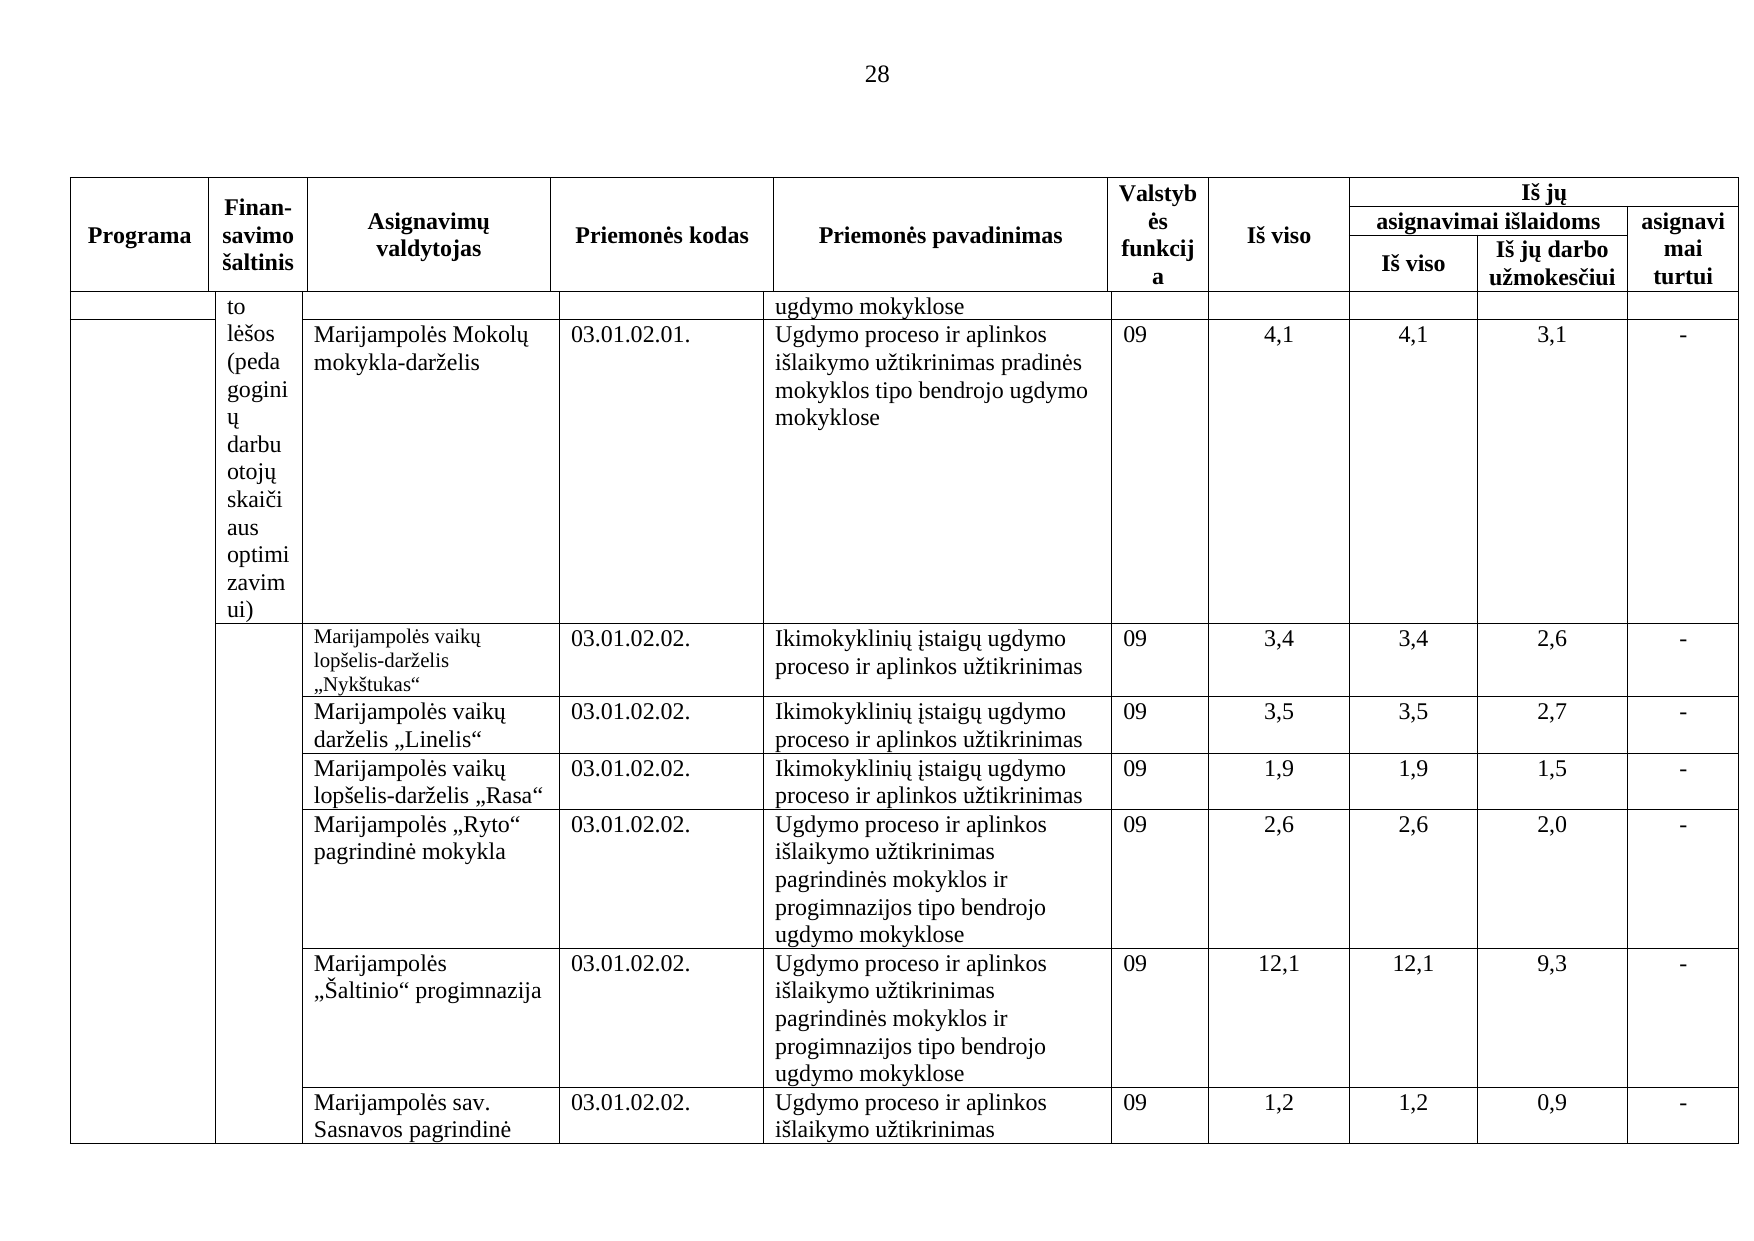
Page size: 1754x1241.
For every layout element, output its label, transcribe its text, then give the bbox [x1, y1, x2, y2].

table_cell Ugdymo proceso ir aplinkos išlaikymo užtikrinimas pagrindinės mokyklos ir progimnazijos tipo bendrojo ugdymo mokyklose [764, 949, 1111, 1087]
table_cell 03.01.02.02. [560, 949, 763, 1087]
table_cell 3,5 [1209, 697, 1349, 752]
table_cell [216, 624, 302, 1143]
table_cell Marijampolės „Ryto“ pagrindinė mokykla [303, 810, 559, 948]
table_cell 9,3 [1478, 949, 1627, 1087]
table_cell asignavimai išlaidoms [1350, 207, 1627, 234]
table_cell 1,2 [1350, 1088, 1477, 1143]
table_cell - [1628, 754, 1738, 809]
table_cell - [1628, 624, 1738, 696]
table_cell Ugdymo proceso ir aplinkos išlaikymo užtikrinimas pagrindinės mokyklos ir progimnazijos tipo bendrojo ugdymo mokyklose [764, 810, 1111, 948]
table_cell Ugdymo proceso ir aplinkos išlaikymo užtikrinimas pradinės mokyklos tipo bendrojo ugdymo mokyklose [764, 320, 1111, 623]
table_cell [71, 292, 215, 319]
table_cell Ikimokyklinių įstaigų ugdymo proceso ir aplinkos užtikrinimas [764, 624, 1111, 696]
table_cell 4,1 [1209, 320, 1349, 623]
table_cell Marijampolės „Šaltinio“ progimnazija [303, 949, 559, 1087]
table_cell 0,9 [1478, 1088, 1627, 1143]
table_cell 4,1 [1350, 320, 1477, 623]
table_header Priemonės pavadinimas [774, 178, 1107, 291]
table_cell [1112, 292, 1208, 319]
table_cell 2,6 [1478, 624, 1627, 696]
table_cell [1350, 292, 1477, 319]
table_cell [1209, 292, 1349, 319]
table_header Valstybės funkcija [1108, 178, 1208, 291]
table_cell 09 [1112, 754, 1208, 809]
table_cell 2,6 [1350, 810, 1477, 948]
table_cell 3,1 [1478, 320, 1627, 623]
table_cell 09 [1112, 1088, 1208, 1143]
table_header Asignavimų valdytojas [308, 178, 550, 291]
table_cell [303, 292, 559, 319]
table_cell 03.01.02.02. [560, 624, 763, 696]
table_cell to lėšos (pedagoginių darbuotojų skaičiaus optimizavimui) [216, 292, 302, 623]
table_header Programa [71, 178, 208, 291]
table_cell 1,9 [1209, 754, 1349, 809]
table_cell 3,5 [1350, 697, 1477, 752]
table_cell ugdymo mokyklose [764, 292, 1111, 319]
table_cell Marijampolės vaikų lopšelis-darželis „Nykštukas“ [303, 624, 559, 696]
table_cell 03.01.02.02. [560, 754, 763, 809]
table_cell - [1628, 810, 1738, 948]
table_cell [560, 292, 763, 319]
table_cell 03.01.02.01. [560, 320, 763, 623]
table_cell - [1628, 320, 1738, 623]
table_cell 1,5 [1478, 754, 1627, 809]
table_cell Iš jų darbo užmokesčiui [1478, 236, 1627, 291]
table_cell 09 [1112, 949, 1208, 1087]
table_cell 3,4 [1350, 624, 1477, 696]
table_cell - [1628, 292, 1738, 319]
table_cell - [1628, 949, 1738, 1087]
table_cell 3,4 [1209, 624, 1349, 696]
table_cell 2,0 [1478, 810, 1627, 948]
table_cell [71, 320, 215, 1143]
table_header Priemonės kodas [551, 178, 773, 291]
table_cell Iš viso [1350, 236, 1477, 291]
table_cell asignavimai turtui įsigyti [1628, 207, 1738, 291]
table_cell 2,7 [1478, 697, 1627, 752]
table_cell 09 [1112, 810, 1208, 948]
table_cell Marijampolės Mokolų mokykla-darželis [303, 320, 559, 623]
table_cell - [1628, 1088, 1738, 1143]
table_cell 12,1 [1350, 949, 1477, 1087]
table_cell 2,6 [1209, 810, 1349, 948]
table_cell Marijampolės vaikų lopšelis-darželis „Rasa“ [303, 754, 559, 809]
table_cell - [1628, 697, 1738, 752]
table_cell 09 [1112, 697, 1208, 752]
table_cell 1,9 [1350, 754, 1477, 809]
table_header Iš viso [1209, 178, 1349, 291]
table_cell 03.01.02.02. [560, 697, 763, 752]
table_cell Marijampolės vaikų darželis „Linelis“ [303, 697, 559, 752]
table_header Iš jų [1350, 178, 1738, 206]
table_cell 09 [1112, 624, 1208, 696]
table_header Finan-savimo šaltinis [209, 178, 307, 291]
table_cell 03.01.02.02. [560, 810, 763, 948]
table_cell Ikimokyklinių įstaigų ugdymo proceso ir aplinkos užtikrinimas [764, 697, 1111, 752]
table_cell Ugdymo proceso ir aplinkos išlaikymo užtikrinimas [764, 1088, 1111, 1143]
table_cell Marijampolės sav. Sasnavos pagrindinė [303, 1088, 559, 1143]
table_cell [1478, 292, 1627, 319]
table_cell 12,1 [1209, 949, 1349, 1087]
table_cell 1,2 [1209, 1088, 1349, 1143]
table_cell 09 [1112, 320, 1208, 623]
table_cell 03.01.02.02. [560, 1088, 763, 1143]
table_cell Ikimokyklinių įstaigų ugdymo proceso ir aplinkos užtikrinimas [764, 754, 1111, 809]
